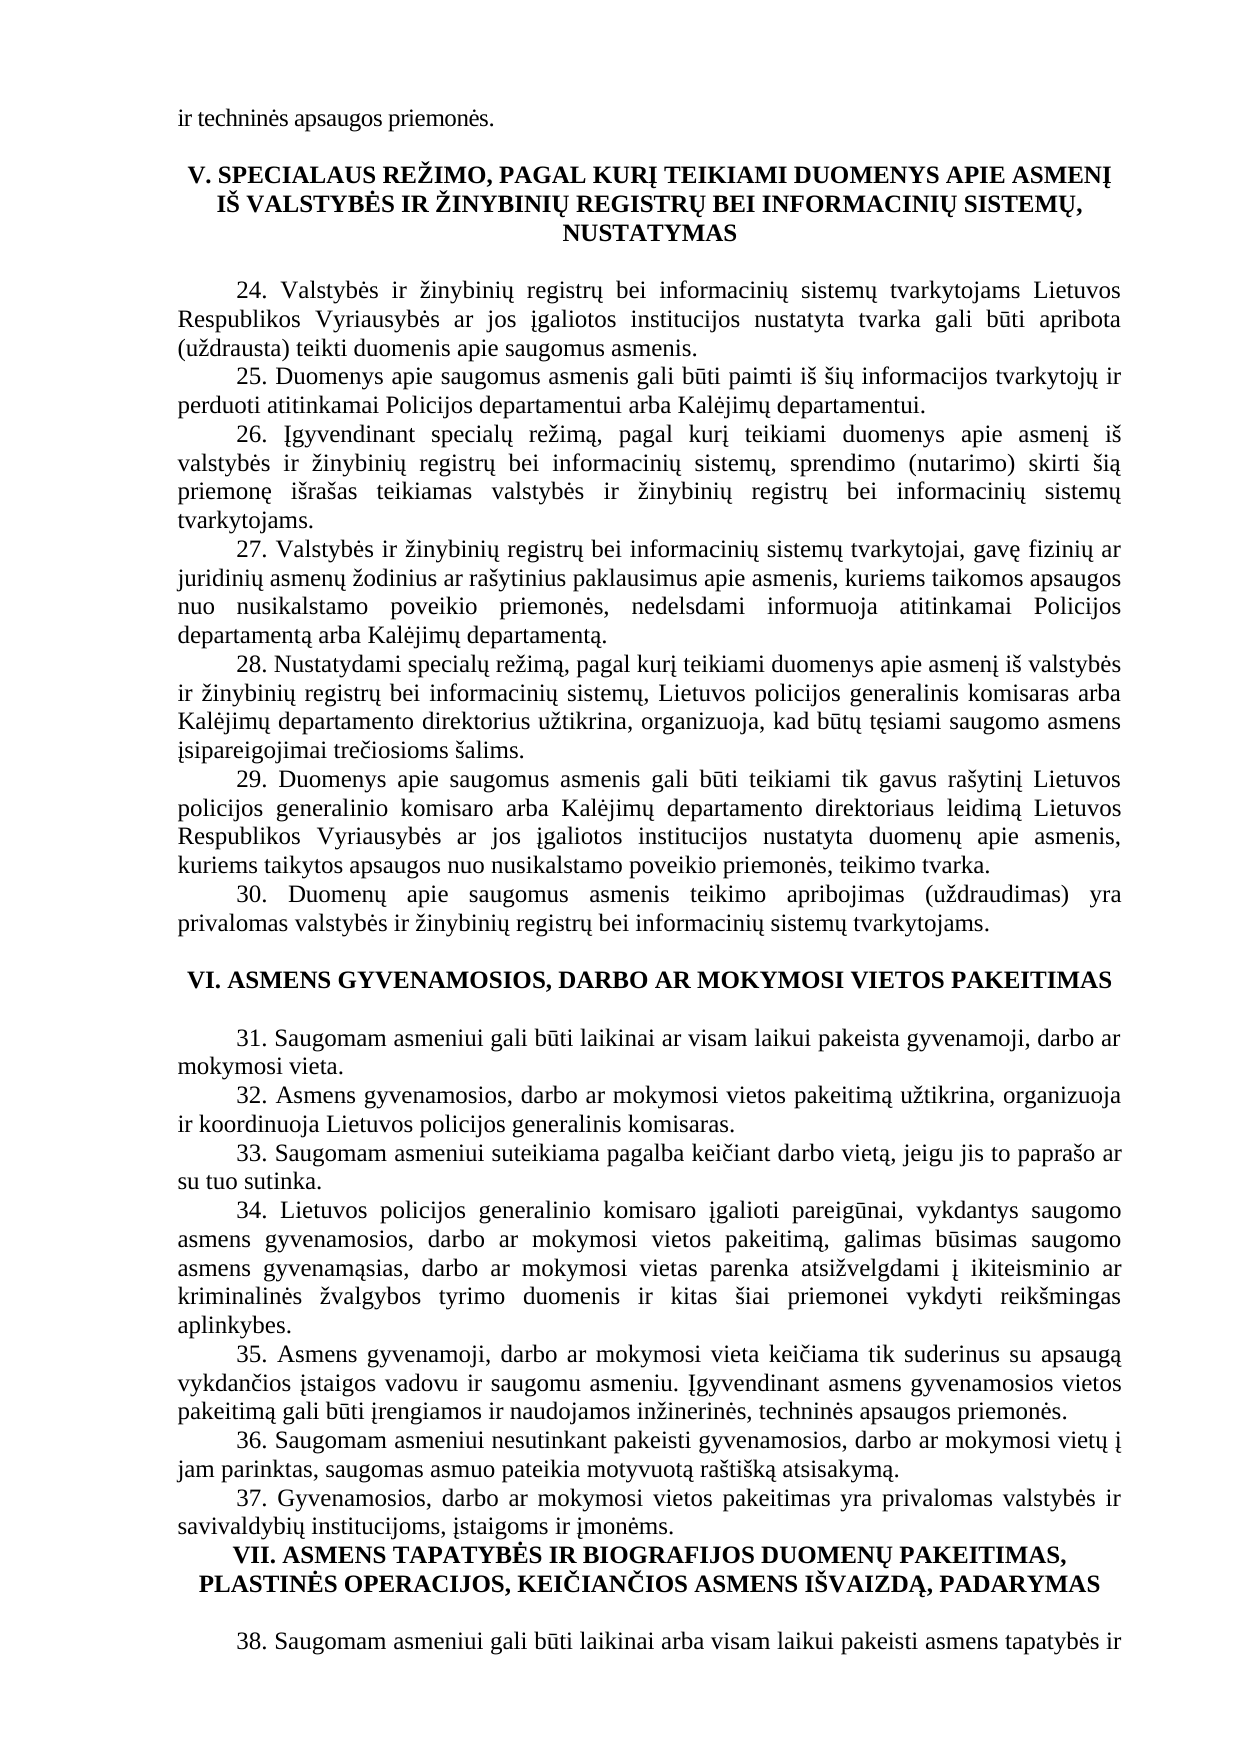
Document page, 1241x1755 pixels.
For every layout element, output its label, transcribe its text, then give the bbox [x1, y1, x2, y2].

text V. Specialaus režimo, pagal kurį teikiami duomenys apie asmenį iš valstybės ir žinybinių registrų bei informacinių sistemų, nustatymas [177, 160, 1122, 246]
text 33. Saugomam asmeniui suteikiama pagalba keičiant darbo vietą, jeigu jis to paprašo ar su tuo sutinka. [177, 1138, 1122, 1195]
text 26. Įgyvendinant specialų režimą, pagal kurį teikiami duomenys apie asmenį iš valstybės ir žinybinių registrų bei informacinių sistemų, sprendimo (nutarimo) skirti šią priemonę išrašas teikiamas valstybės ir žinybinių registrų bei informacinių sistemų tvarkytojams. [177, 419, 1122, 534]
text 35. Asmens gyvenamoji, darbo ar mokymosi vieta keičiama tik suderinus su apsaugą vykdančios įstaigos vadovu ir saugomu asmeniu. Įgyvendinant asmens gyvenamosios vietos pakeitimą gali būti įrengiamos ir naudojamos inžinerinės, techninės apsaugos priemonės. [177, 1339, 1122, 1425]
text VII. Asmens tapatybės ir biografijos duomenų pakeitimas, plastinės operacijos, keičiančios asmens išvaizdą, padarymas [177, 1540, 1122, 1598]
text 34. Lietuvos policijos generalinio komisaro įgalioti pareigūnai, vykdantys saugomo asmens gyvenamosios, darbo ar mokymosi vietos pakeitimą, galimas būsimas saugomo asmens gyvenamąsias, darbo ar mokymosi vietas parenka atsižvelgdami į ikiteisminio ar kriminalinės žvalgybos tyrimo duomenis ir kitas šiai priemonei vykdyti reikšmingas aplinkybes. [177, 1195, 1122, 1339]
text 37. Gyvenamosios, darbo ar mokymosi vietos pakeitimas yra privalomas valstybės ir savivaldybių institucijoms, įstaigoms ir įmonėms. [177, 1483, 1122, 1540]
text 25. Duomenys apie saugomus asmenis gali būti paimti iš šių informacijos tvarkytojų ir perduoti atitinkamai Policijos departamentui arba Kalėjimų departamentui. [177, 361, 1122, 419]
text 32. Asmens gyvenamosios, darbo ar mokymosi vietos pakeitimą užtikrina, organizuoja ir koordinuoja Lietuvos policijos generalinis komisaras. [177, 1080, 1122, 1138]
text 38. Saugomam asmeniui gali būti laikinai arba visam laikui pakeisti asmens tapatybės ir [177, 1626, 1122, 1655]
text ir techninės apsaugos priemonės. [177, 103, 1122, 131]
text 29. Duomenys apie saugomus asmenis gali būti teikiami tik gavus rašytinį Lietuvos policijos generalinio komisaro arba Kalėjimų departamento direktoriaus leidimą Lietuvos Respublikos Vyriausybės ar jos įgaliotos institucijos nustatyta duomenų apie asmenis, kuriems taikytos apsaugos nuo nusikalstamo poveikio priemonės, teikimo tvarka. [177, 764, 1122, 879]
text VI. Asmens gyvenamosios, darbo ar mokymosi vietos pakeitimas [177, 965, 1122, 994]
text 28. Nustatydami specialų režimą, pagal kurį teikiami duomenys apie asmenį iš valstybės ir žinybinių registrų bei informacinių sistemų, Lietuvos policijos generalinis komisaras arba Kalėjimų departamento direktorius užtikrina, organizuoja, kad būtų tęsiami saugomo asmens įsipareigojimai trečiosioms šalims. [177, 649, 1122, 764]
text 30. Duomenų apie saugomus asmenis teikimo apribojimas (uždraudimas) yra privalomas valstybės ir žinybinių registrų bei informacinių sistemų tvarkytojams. [177, 879, 1122, 936]
text 36. Saugomam asmeniui nesutinkant pakeisti gyvenamosios, darbo ar mokymosi vietų į jam parinktas, saugomas asmuo pateikia motyvuotą raštišką atsisakymą. [177, 1425, 1122, 1483]
text 27. Valstybės ir žinybinių registrų bei informacinių sistemų tvarkytojai, gavę fizinių ar juridinių asmenų žodinius ar rašytinius paklausimus apie asmenis, kuriems taikomos apsaugos nuo nusikalstamo poveikio priemonės, nedelsdami informuoja atitinkamai Policijos departamentą arba Kalėjimų departamentą. [177, 534, 1122, 649]
text 31. Saugomam asmeniui gali būti laikinai ar visam laikui pakeista gyvenamoji, darbo ar mokymosi vieta. [177, 1023, 1122, 1080]
text 24. Valstybės ir žinybinių registrų bei informacinių sistemų tvarkytojams Lietuvos Respublikos Vyriausybės ar jos įgaliotos institucijos nustatyta tvarka gali būti apribota (uždrausta) teikti duomenis apie saugomus asmenis. [177, 275, 1122, 361]
